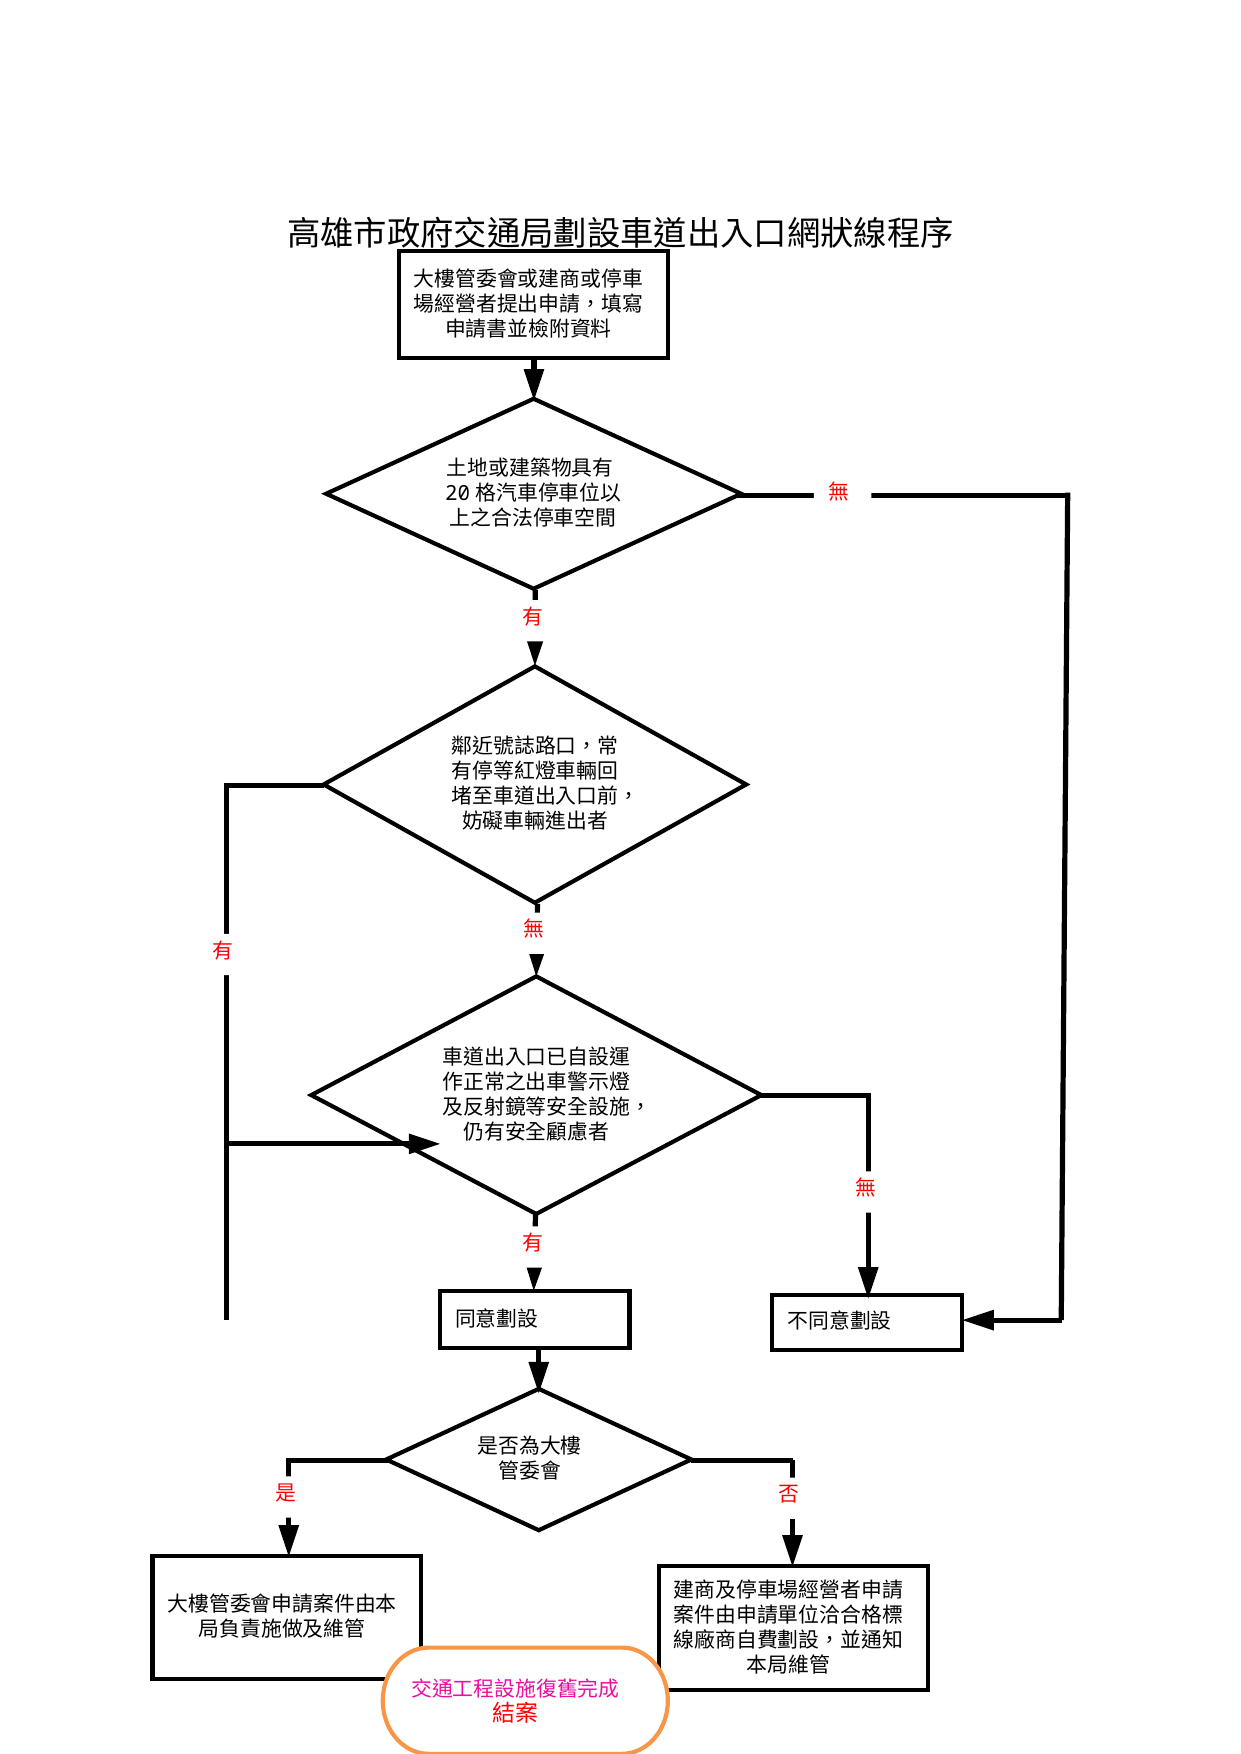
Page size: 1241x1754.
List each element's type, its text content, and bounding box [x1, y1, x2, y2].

text 高雄市政府交通局劃設車道出入口網狀線程序 [118, 189, 1122, 252]
